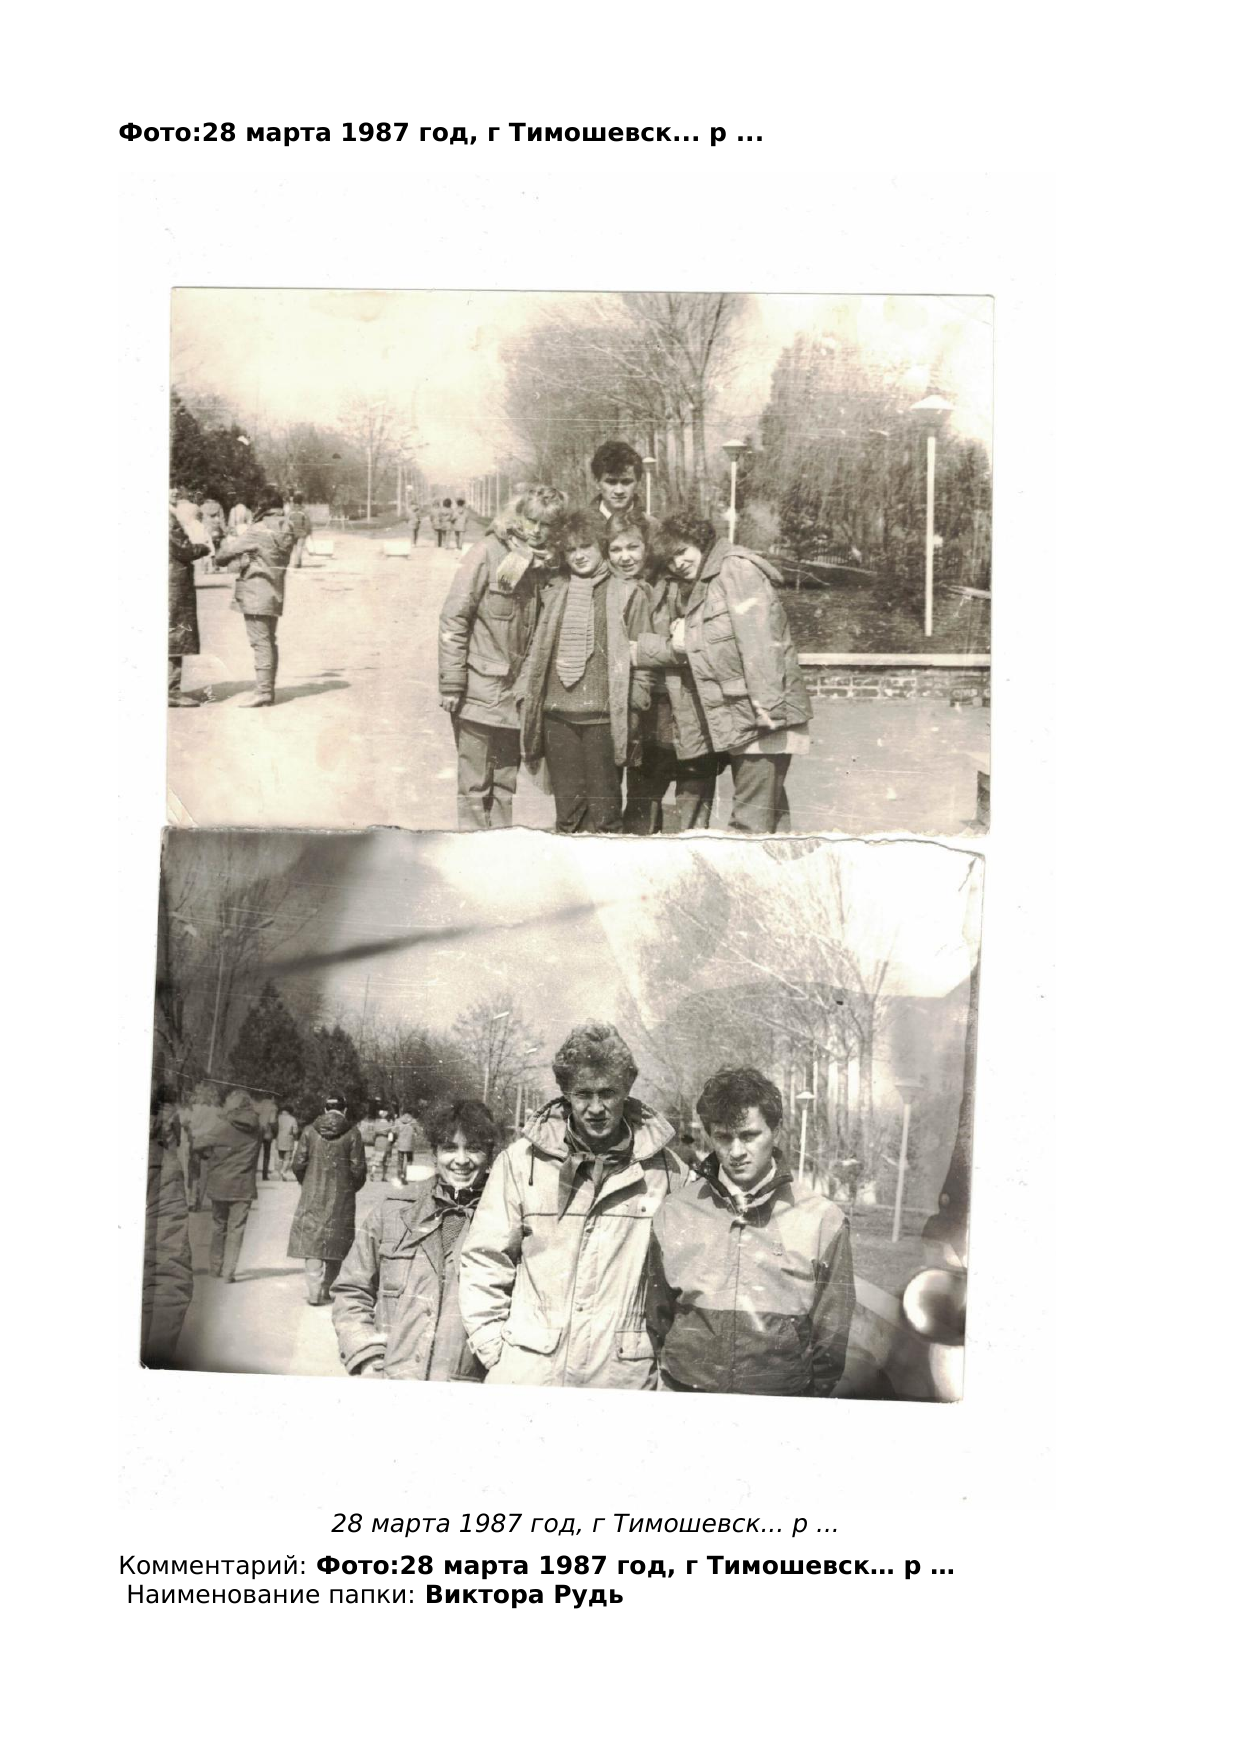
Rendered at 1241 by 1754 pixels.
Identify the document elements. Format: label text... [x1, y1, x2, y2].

text Комментарий: Фото:28 марта 1987 год, г Тимошевск… р … Наименование папки: Виктора Рудь [118, 1551, 1122, 1609]
text 28 марта 1987 год, г Тимошевск... р ... [118, 1510, 1056, 1538]
picture [118, 172, 1056, 1510]
subtitle Фото:28 марта 1987 год, г Тимошевск... р ... [118, 118, 1122, 147]
